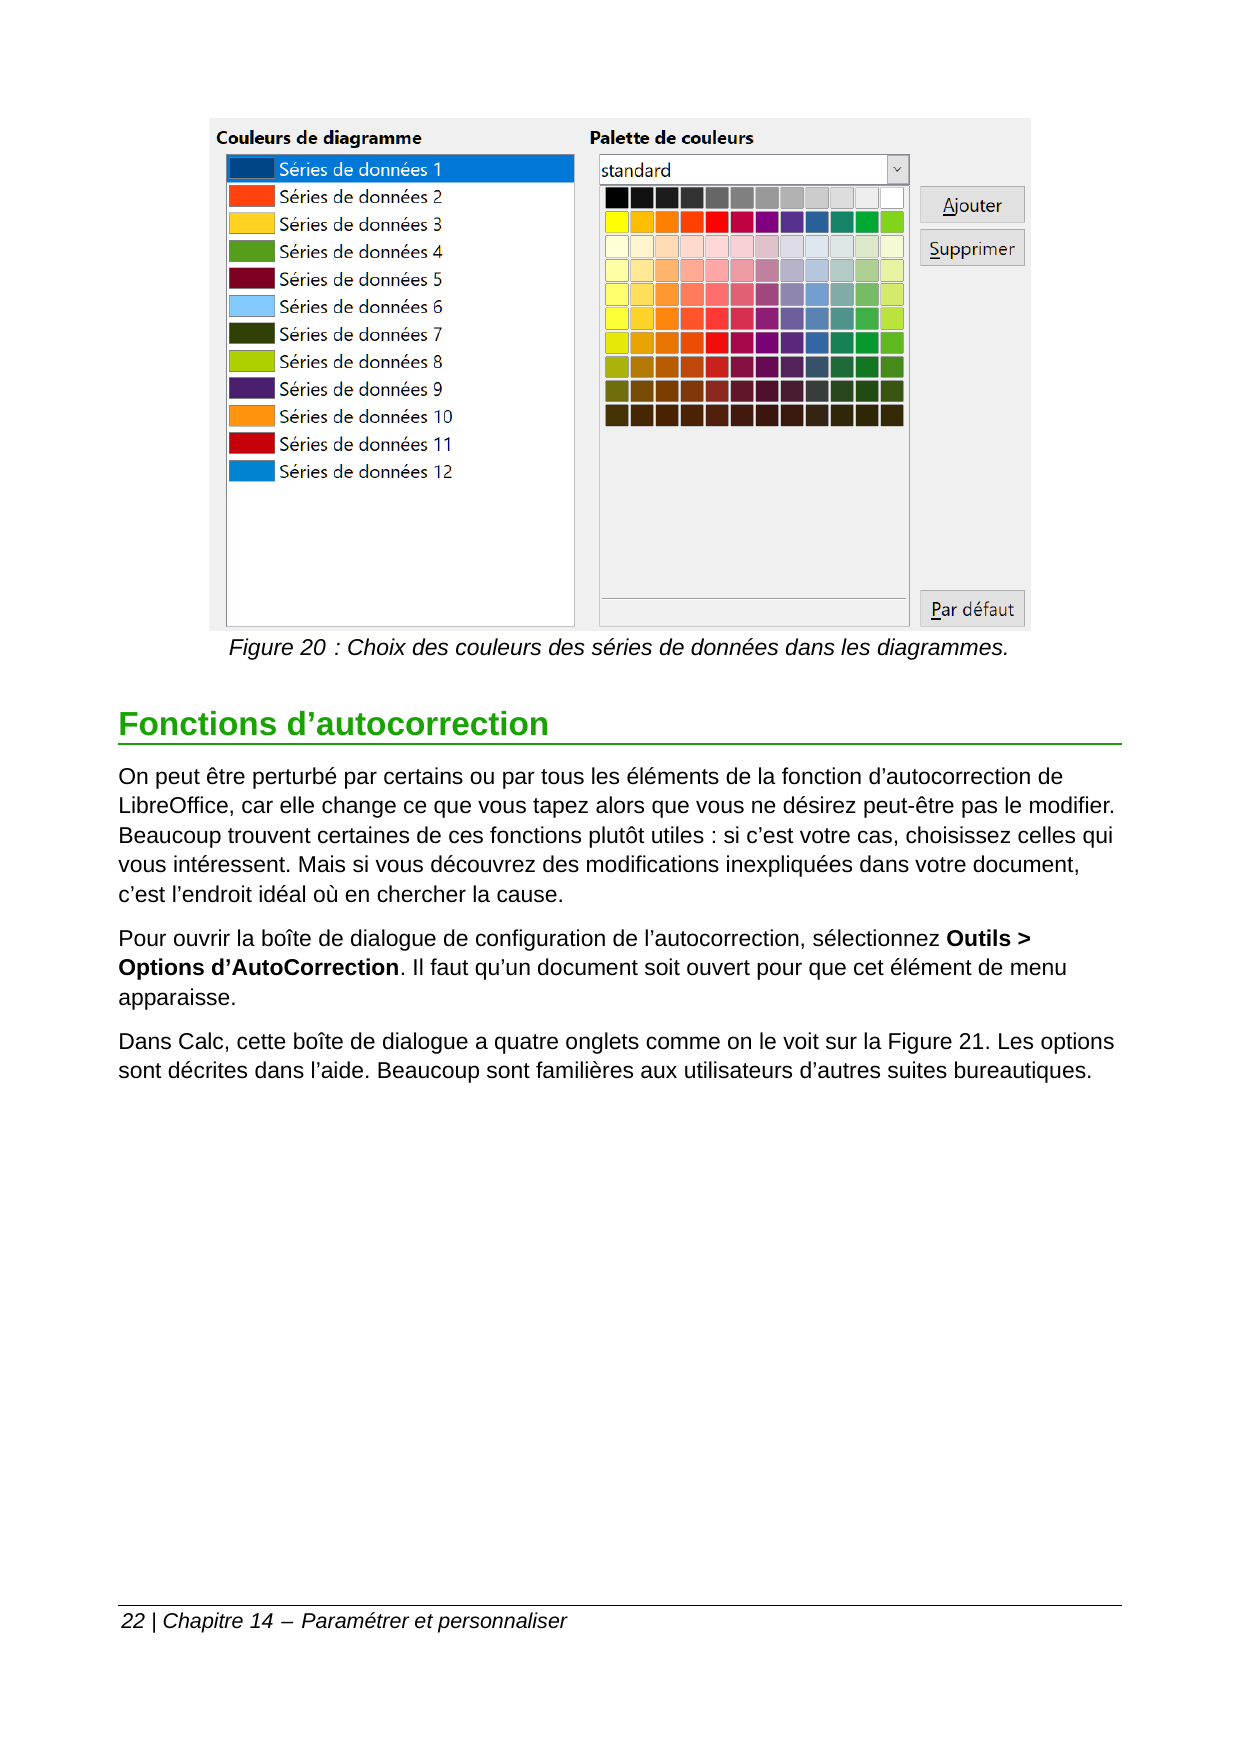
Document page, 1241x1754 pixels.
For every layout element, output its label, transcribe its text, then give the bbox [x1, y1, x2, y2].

picture [209, 118, 1031, 631]
text Pour ouvrir la boîte de dialogue de configuration de l’autocorrection, sélectionnez Outils > Options d’AutoCorrection. Il faut qu’un document soit ouvert pour que cet élément de menu apparaisse. [118, 922, 1122, 1010]
text On peut être perturbé par certains ou par tous les éléments de la fonction d’autocorrection de LibreOffice, car elle change ce que vous tapez alors que vous ne désirez peut-être pas le modifier. Beaucoup trouvent certaines de ces fonctions plutôt utiles : si c’est votre cas, choisissez celles qui vous intéressent. Mais si vous découvrez des modifications inexpliquées dans votre document, c’est l’endroit idéal où en chercher la cause. [118, 760, 1122, 907]
subtitle Fonctions d’autocorrection [118, 704, 1122, 743]
text Figure 20 : Choix des couleurs des séries de données dans les diagrammes. [118, 631, 1122, 660]
text Dans Calc, cette boîte de dialogue a quatre onglets comme on le voit sur la Figure 21. Les options sont décrites dans l’aide. Beaucoup sont familières aux utilisateurs d’autres suites bureautiques. [118, 1025, 1122, 1084]
